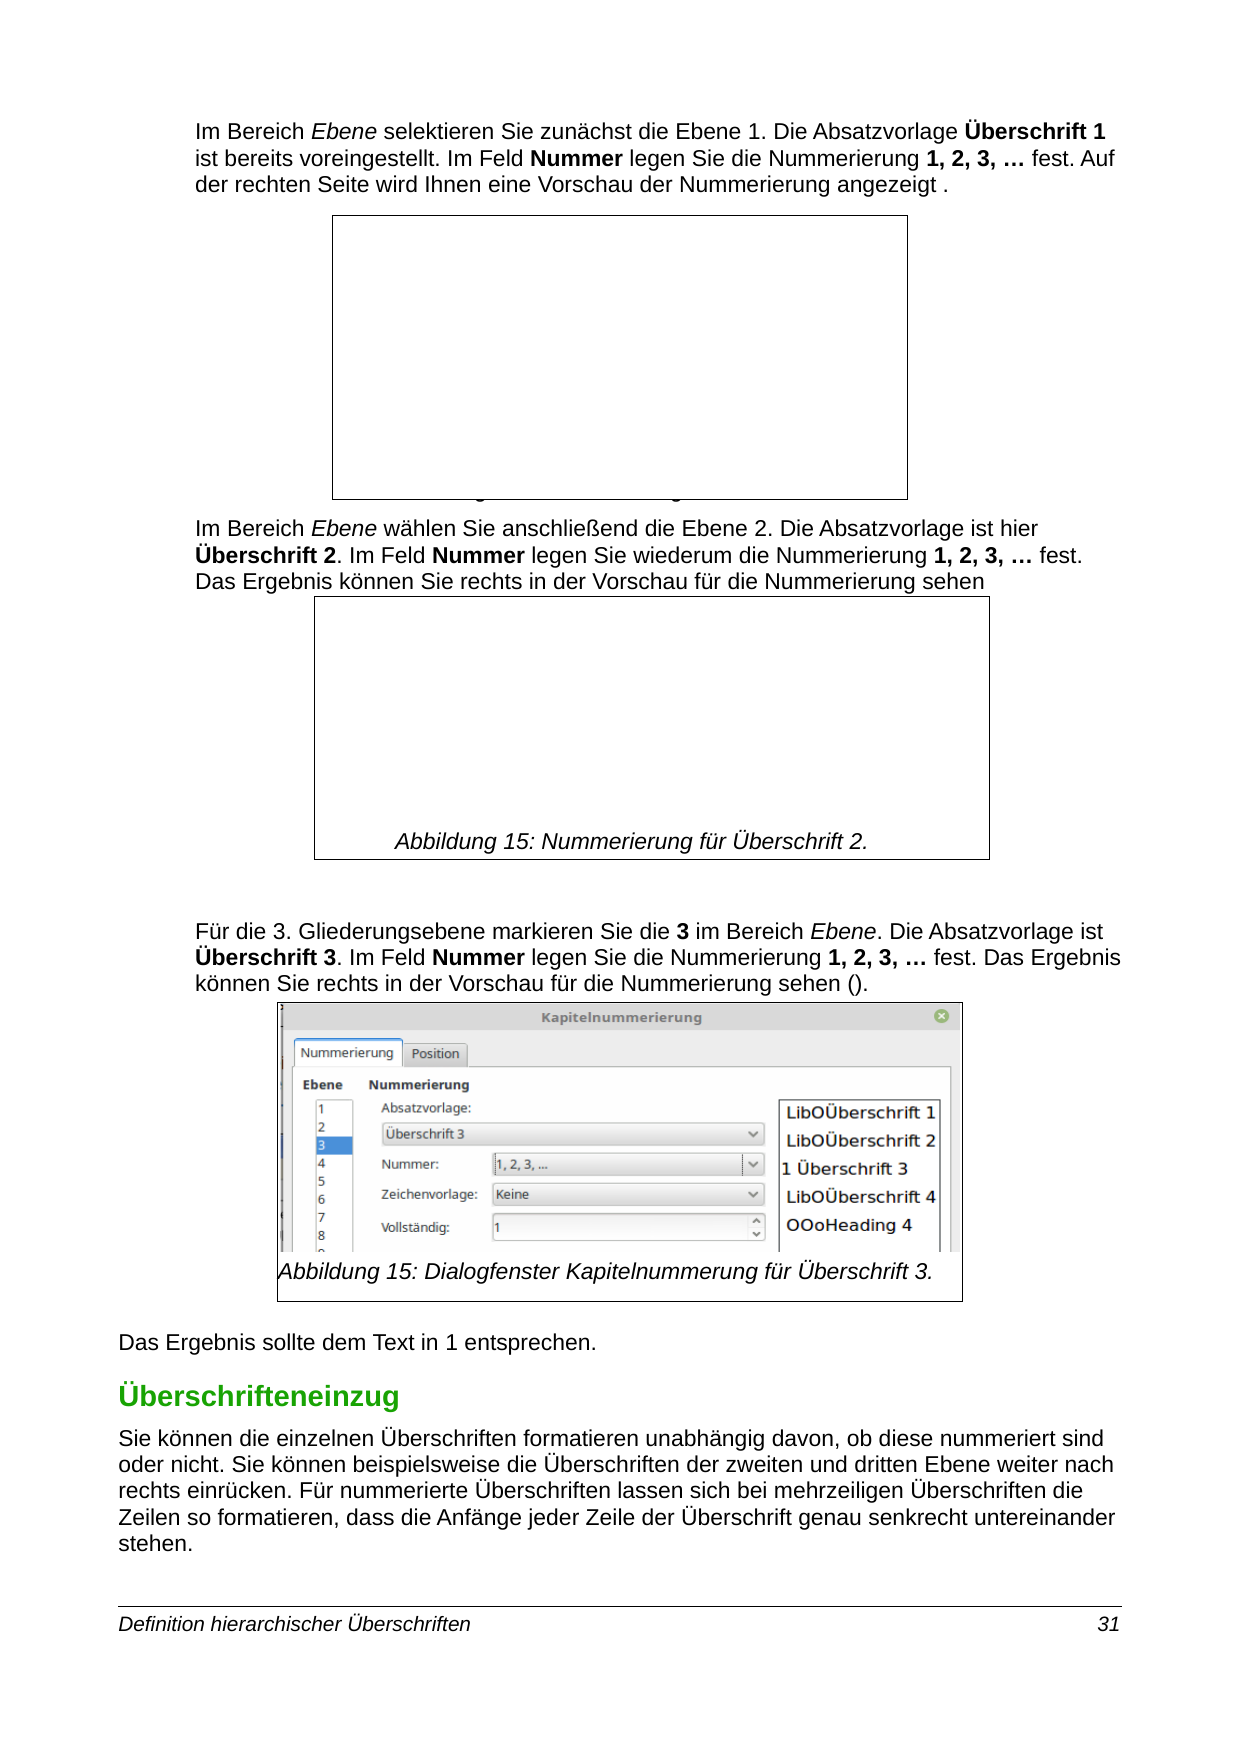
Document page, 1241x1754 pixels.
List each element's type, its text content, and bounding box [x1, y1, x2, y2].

text Sie können die einzelnen Überschriften formatieren unabhängig davon, ob diese nummeriert sind oder nicht. Sie können beispielsweise die Überschriften der zweiten und dritten Ebene weiter nach rechts einrücken. Für nummerierte Überschriften lassen sich bei mehrzeiligen Überschriften die Zeilen so formatieren, dass die Anfänge jeder Zeile der Überschrift genau senkrecht untereinander stehen. [118, 1424, 1122, 1556]
list Für die 3. Gliederungsebene markieren Sie die 3 im Bereich Ebene. Die Absatzvorlage ist Überschrift 3. Im Feld Nummer legen Sie die Nummerierung 1, 2, 3, … fest. Das Ergebnis können Sie rechts in der Vorschau für die Nummerierung sehen (). [118, 918, 1122, 997]
text Das Ergebnis sollte dem Text in Abbildung 1 entsprechen. [118, 1329, 1122, 1356]
list Im Bereich Ebene selektieren Sie zunächst die Ebene 1. Die Absatzvorlage Überschrift 1 ist bereits voreingestellt. Im Feld Nummer legen Sie die Nummerierung 1, 2, 3, … fest. Auf der rechten Seite wird Ihnen eine Vorschau der Nummerierung angezeigt . [118, 118, 1122, 197]
list Im Bereich Ebene wählen Sie anschließend die Ebene 2. Die Absatzvorlage ist hier Überschrift 2. Im Feld Nummer legen Sie wiederum die Nummerierung 1, 2, 3, … fest. Das Ergebnis können Sie rechts in der Vorschau für die Nummerierung sehen [118, 515, 1122, 594]
picture [280, 1003, 960, 1252]
subtitle Überschrifteneinzug [118, 1378, 1122, 1412]
